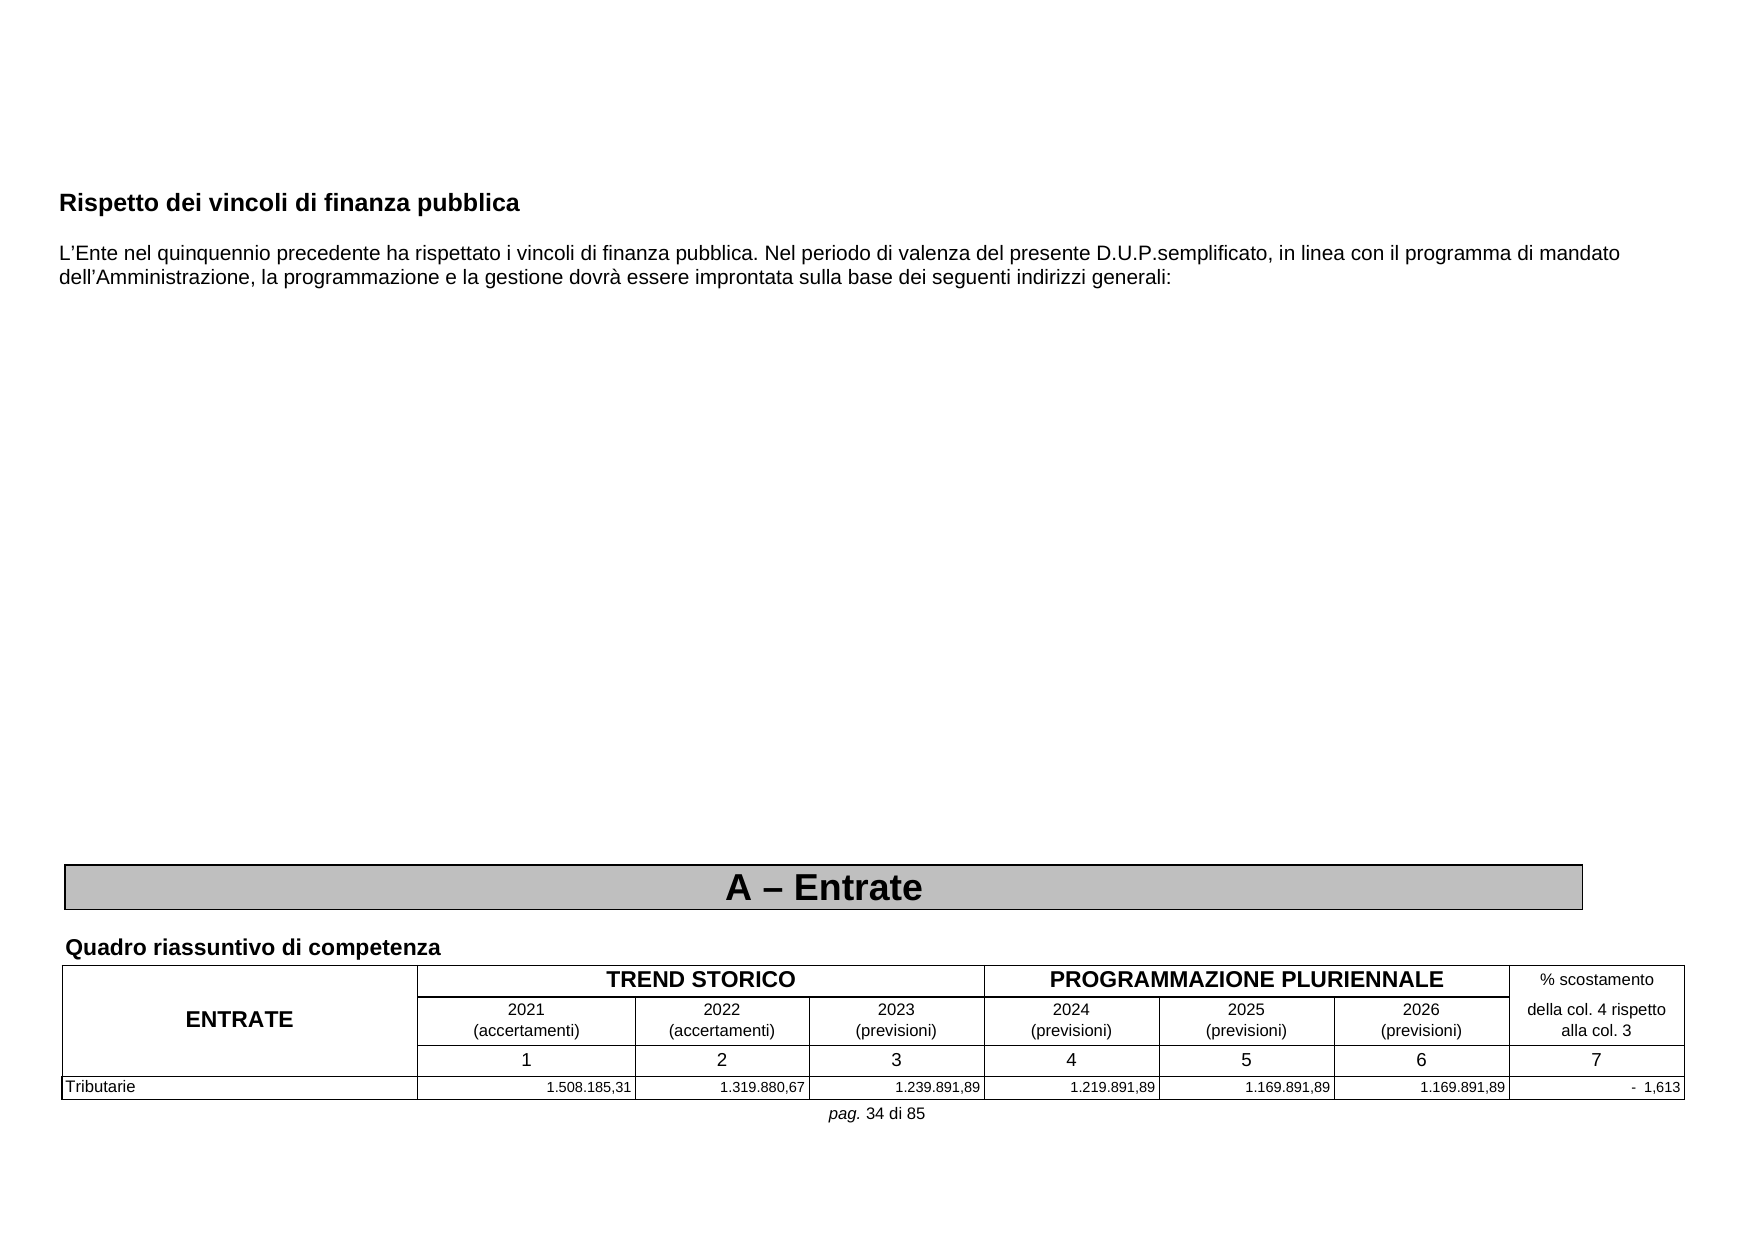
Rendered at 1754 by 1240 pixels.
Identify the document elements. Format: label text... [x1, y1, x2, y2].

table_cell 1.219.891,89 [985, 1077, 1159, 1099]
table_cell della col. 4 rispetto alla col. 3 [1510, 996, 1684, 1045]
table_cell 1.508.185,31 [418, 1077, 635, 1099]
table_cell Tributarie [63, 1077, 417, 1099]
table_cell 1.239.891,89 [810, 1077, 984, 1099]
table_cell 6 [1335, 1046, 1509, 1076]
text Rispetto dei vincoli di finanza pubblica [59, 188, 1695, 217]
table_cell 2024 (previsioni) [985, 998, 1159, 1045]
table_cell 3 [810, 1046, 984, 1076]
table_cell 1 [418, 1046, 635, 1076]
table_cell % scostamento [1510, 966, 1684, 996]
text L’Ente nel quinquennio precedente ha rispettato i vincoli di finanza pubblica. Nel periodo di valenza del presente D.U.P.semplificato, in linea con il programma di mandato dell’Amministrazione, la programmazione e la gestione dovrà essere improntata sulla base dei seguenti indirizzi generali: [59, 241, 1695, 289]
table_cell 2025 (previsioni) [1160, 998, 1334, 1045]
table_cell 1.169.891,89 [1160, 1077, 1334, 1099]
table_cell 7 [1510, 1046, 1684, 1076]
table_cell 2023 (previsioni) [810, 998, 984, 1045]
table_cell 2021 (accertamenti) [418, 998, 635, 1045]
table_cell 2026 (previsioni) [1335, 998, 1509, 1045]
table_cell 1.319.880,67 [636, 1077, 809, 1099]
table_cell 5 [1160, 1046, 1334, 1076]
table_cell 1.169.891,89 [1335, 1077, 1509, 1099]
table_cell 2022 (accertamenti) [636, 998, 809, 1045]
table_cell [63, 966, 417, 996]
table_header Quadro riassuntivo di competenza [62, 934, 1684, 965]
table_cell [63, 1045, 417, 1076]
table_cell 4 [985, 1046, 1159, 1076]
table_header A – Entrate [66, 866, 1582, 909]
table_cell 2 [636, 1046, 809, 1076]
table_cell ENTRATE [63, 996, 417, 1045]
table_cell PROGRAMMAZIONE PLURIENNALE [985, 966, 1509, 996]
table_cell TREND STORICO [418, 966, 984, 996]
table_cell - 1,613 [1510, 1077, 1684, 1099]
